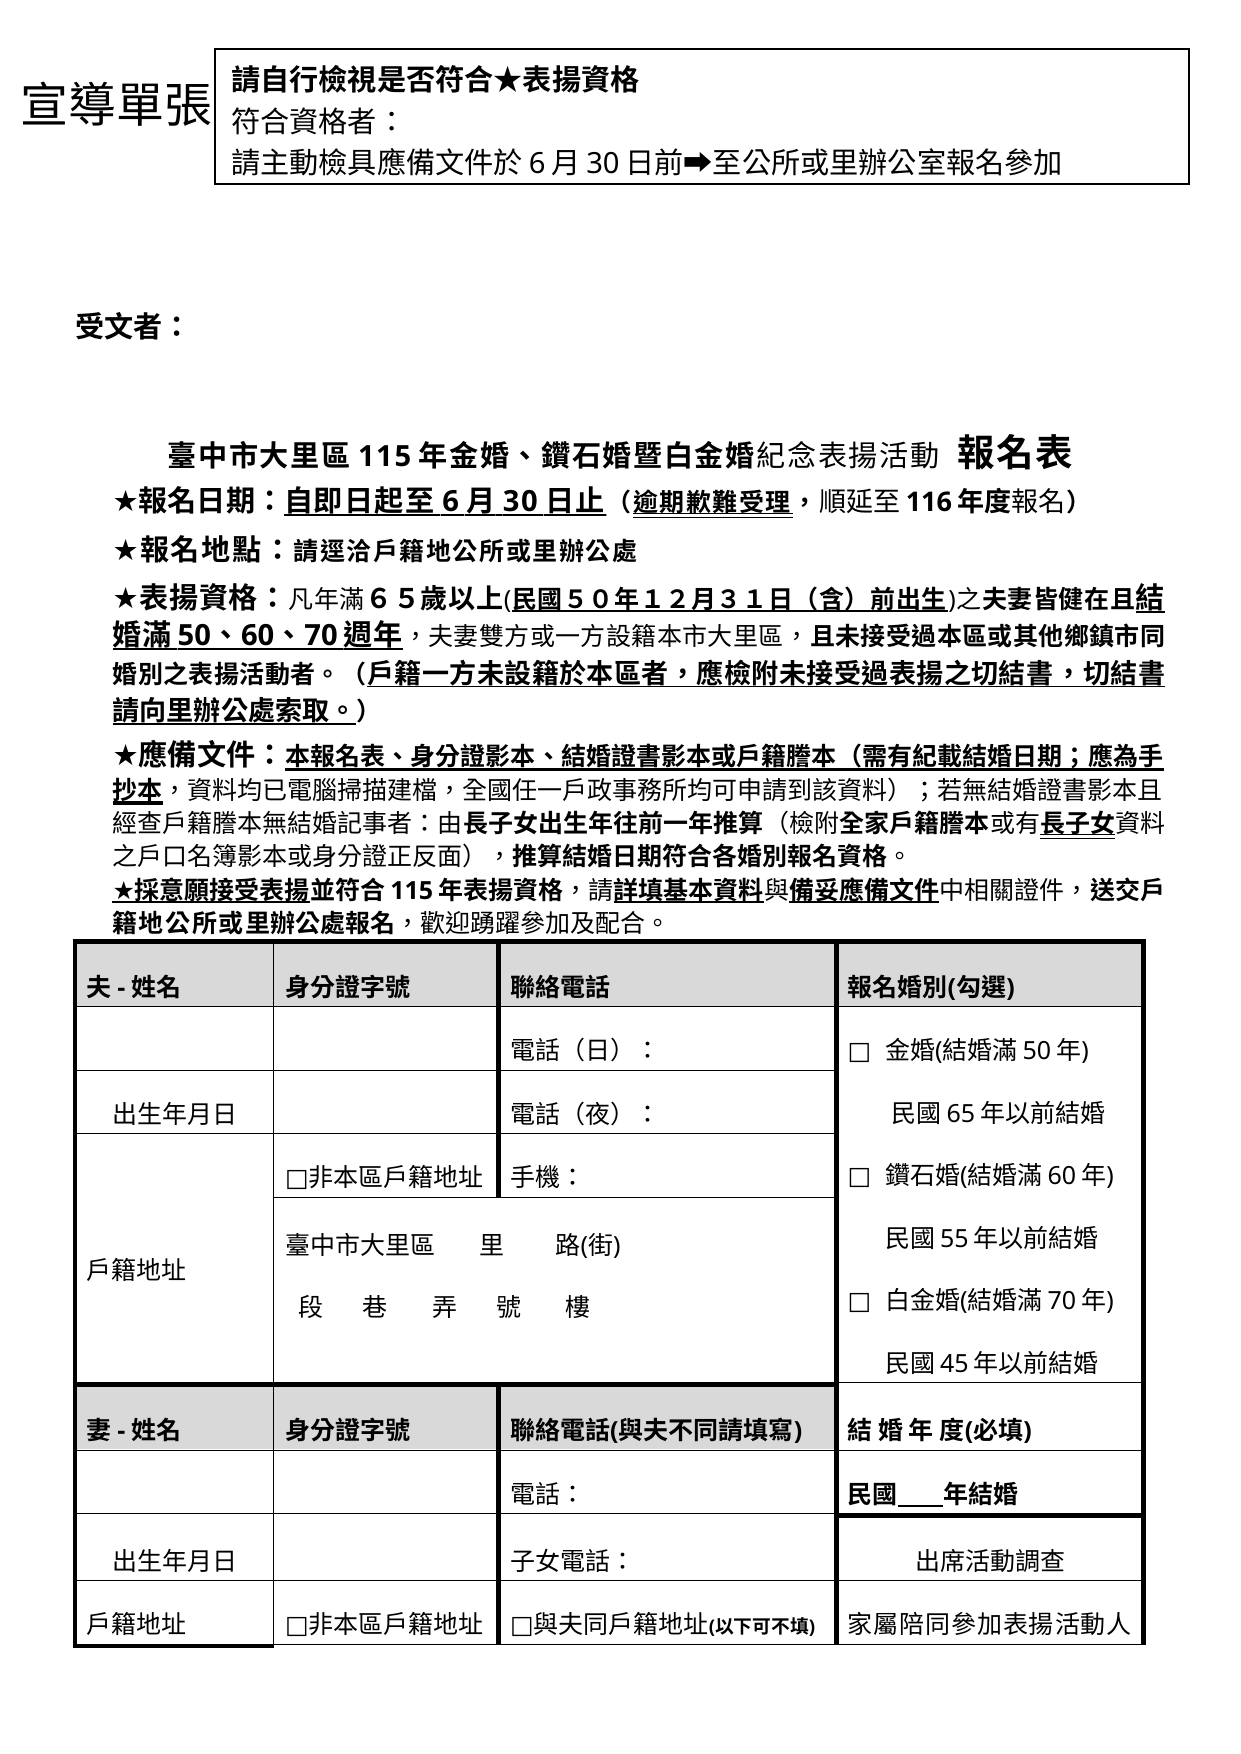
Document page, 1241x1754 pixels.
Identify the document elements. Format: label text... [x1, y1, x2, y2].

table_header 身分證字號 [274, 944, 496, 1006]
table_cell 身分證字號 [274, 1387, 496, 1449]
text 符合資格者： [231, 99, 1173, 140]
text ★報名日期：自即日起至6月30日止（逾期歉難受理，順延至116年度報名） [112, 482, 1165, 519]
table_cell 臺中市大里區 里 路(街) 段 巷 弄 號 樓 [274, 1198, 834, 1382]
table_header 聯絡電話 [501, 944, 834, 1006]
table_cell [77, 1007, 273, 1070]
text 宣導單張 [15, 80, 214, 132]
table_cell □非本區戶籍地址 [274, 1581, 496, 1644]
table_cell 出生年月日 [77, 1071, 273, 1133]
table_cell 手機： [501, 1134, 834, 1197]
table_cell 出生年月日 [77, 1514, 273, 1580]
text 臺中市大里區115年金婚、鑽石婚暨白金婚紀念表揚活動 報名表 [75, 408, 1165, 471]
text ★表揚資格：凡年滿６５歲以上(民國５０年１２月３１日（含）前出生)之夫妻皆健在且結婚滿50、60、70週年，夫妻雙方或一方設籍本市大里區，且未接受過本區或其他鄉鎮市同婚別之表揚活動者。（戶籍一方未設籍於本區者，應檢附未接受過表揚之切結書，切結書請向里辦公處索取。） [112, 578, 1165, 728]
text ★報名地點：請逕洽戶籍地公所或里辦公處 [112, 530, 1165, 567]
table_cell 家屬陪同參加表揚活動人 [839, 1581, 1141, 1644]
table_cell 民國 年結婚 [839, 1451, 1141, 1513]
text ★應備文件：本報名表、身分證影本、結婚證書影本或戶籍謄本（需有紀載結婚日期；應為手抄本，資料均已電腦掃描建檔，全國任一戶政事務所均可申請到該資料）；若無結婚證書影本且經查戶籍謄本無結婚記事者：由長子女出生年往前一年推算（檢附全家戶籍謄本或有長子女資料之戶口名簿影本或身分證正反面），推算結婚日期符合各婚別報名資格。 [112, 739, 1165, 872]
table_cell [274, 1514, 496, 1580]
table_cell 出席活動調查 [839, 1518, 1141, 1580]
table_cell [274, 1451, 496, 1513]
table_cell 結 婚 年 度(必填) [839, 1383, 1141, 1449]
table_cell 金婚(結婚滿50年) 民國65年以前結婚 鑽石婚(結婚滿60年) 民國55年以前結婚 白金婚(結婚滿70年) 民國45年以前結婚 [839, 1007, 1141, 1382]
table_cell 戶籍地址 [77, 1134, 273, 1382]
text ★採意願接受表揚並符合115年表揚資格，請詳填基本資料與備妥應備文件中相關證件，送交戶籍地公所或里辦公處報名，歡迎踴躍參加及配合。 [112, 872, 1165, 939]
table_cell 電話（日）： [501, 1007, 834, 1070]
table_cell □非本區戶籍地址 [274, 1134, 496, 1197]
text 請主動檢具應備文件於6月30日前⮕至公所或里辦公室報名參加 [231, 140, 1173, 175]
table_cell [77, 1451, 273, 1513]
table_header 夫 - 姓名 [77, 944, 273, 1006]
table_header 報名婚別(勾選) [839, 944, 1141, 1006]
text 請自行檢視是否符合★表揚資格 [231, 57, 1173, 99]
table_cell 子女電話： [501, 1514, 834, 1580]
table_cell 妻 - 姓名 [77, 1387, 273, 1449]
table_cell □與夫同戶籍地址(以下可不填) [501, 1581, 834, 1644]
table_cell 戶籍地址 [77, 1581, 273, 1644]
table_cell [274, 1007, 496, 1070]
table_cell 聯絡電話(與夫不同請填寫) [501, 1387, 834, 1449]
table_cell 電話（夜）： [501, 1071, 834, 1133]
table_cell 電話： [501, 1451, 834, 1513]
table_cell [274, 1071, 496, 1133]
text 受文者： [75, 283, 1165, 346]
